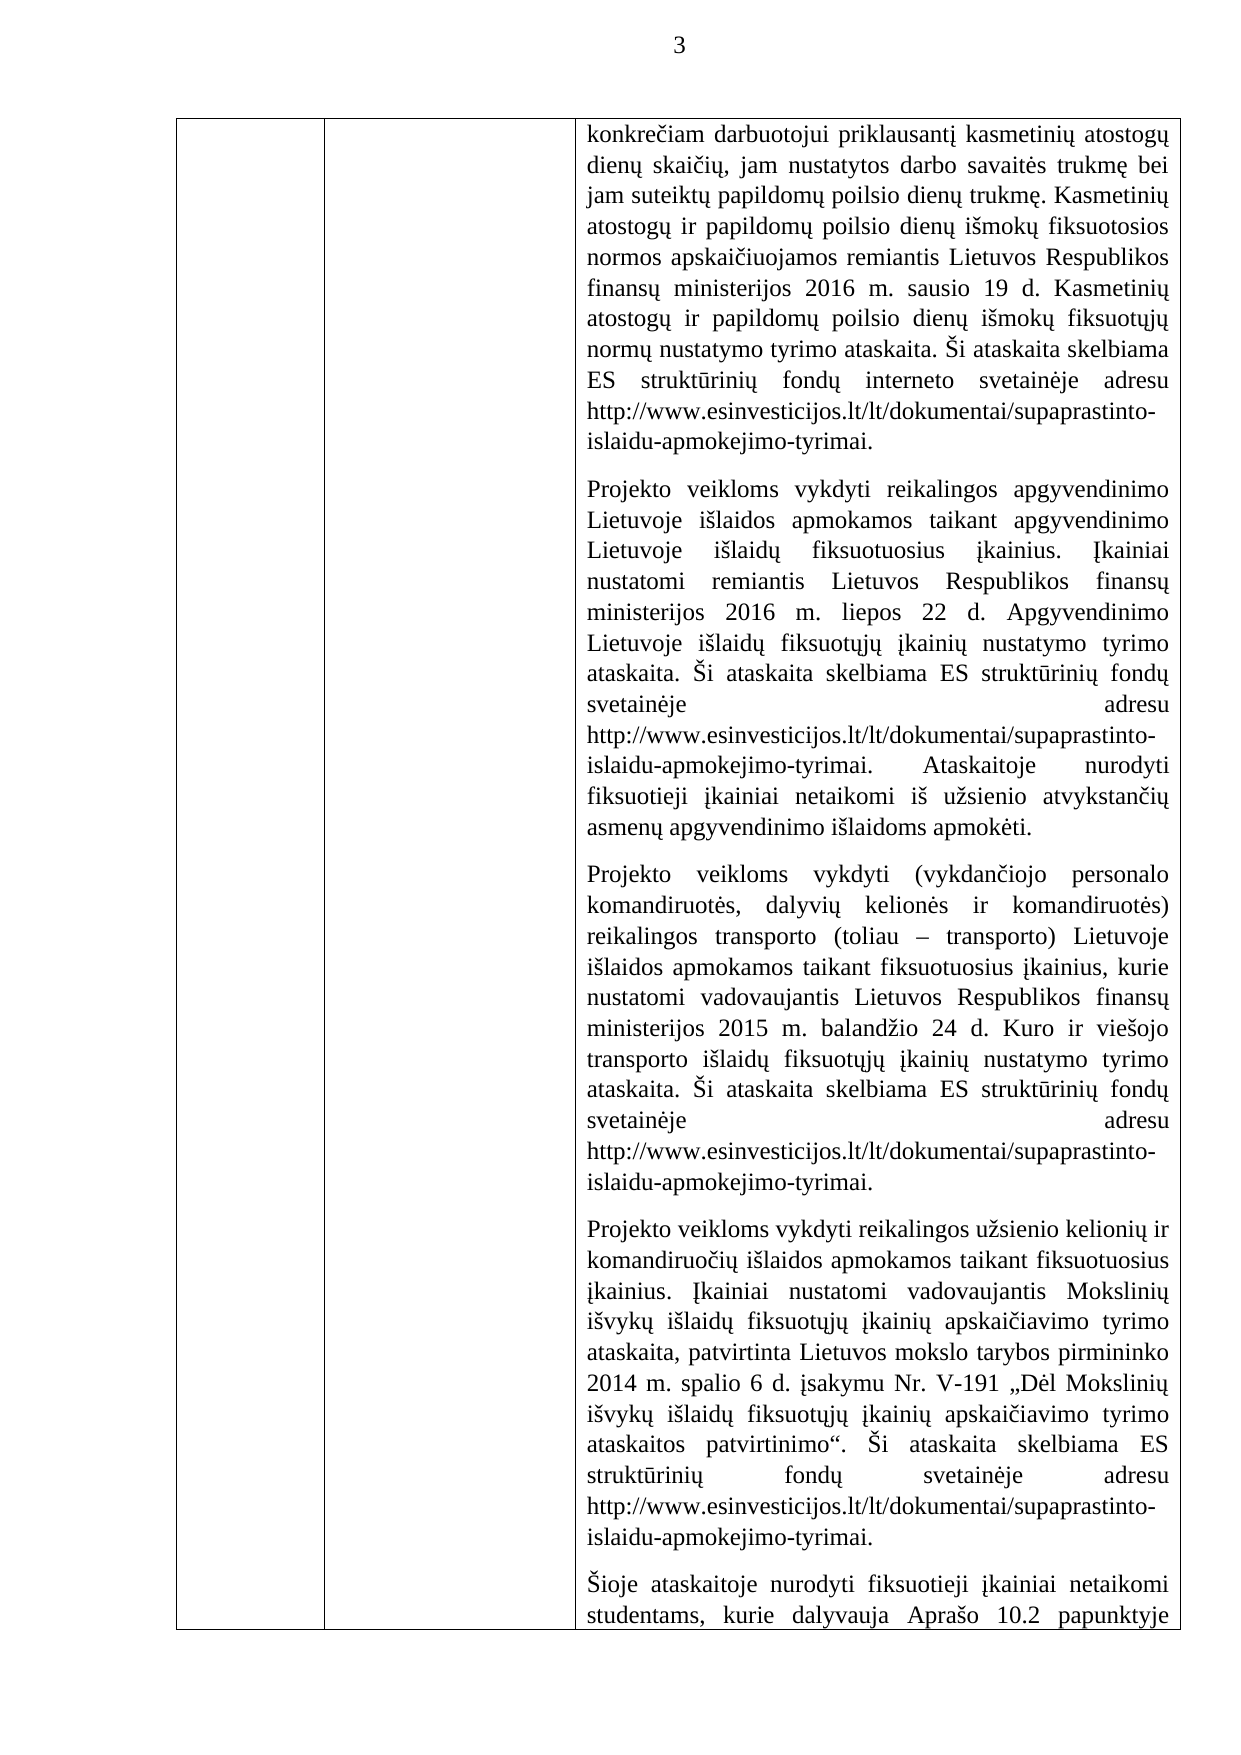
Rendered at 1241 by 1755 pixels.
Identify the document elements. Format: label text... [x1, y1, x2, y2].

table_cell [177, 119, 324, 1628]
table_cell konkrečiam darbuotojui priklausantį kasmetinių atostogų dienų skaičių, jam nustatytos darbo savaitės trukmę bei jam suteiktų papildomų poilsio dienų trukmę. Kasmetinių atostogų ir papildomų poilsio dienų išmokų fiksuotosios normos apskaičiuojamos remiantis Lietuvos Respublikos finansų ministerijos 2016 m. sausio 19 d. Kasmetinių atostogų ir papildomų poilsio dienų išmokų fiksuotųjų normų nustatymo tyrimo ataskaita. Ši ataskaita skelbiama ES struktūrinių fondų interneto svetainėje adresu http://www.esinvesticijos.lt/lt/dokumentai/supaprastinto-islaidu-apmokejimo-tyrimai. Projekto veikloms vykdyti reikalingos apgyvendinimo Lietuvoje išlaidos apmokamos taikant apgyvendinimo Lietuvoje išlaidų fiksuotuosius įkainius. Įkainiai nustatomi remiantis Lietuvos Respublikos finansų ministerijos 2016 m. liepos 22 d. Apgyvendinimo Lietuvoje išlaidų fiksuotųjų įkainių nustatymo tyrimo ataskaita. Ši ataskaita skelbiama ES struktūrinių fondų svetainėje adresu http://www.esinvesticijos.lt/lt/dokumentai/supaprastinto-islaidu-apmokejimo-tyrimai. Ataskaitoje nurodyti fiksuotieji įkainiai netaikomi iš užsienio atvykstančių asmenų apgyvendinimo išlaidoms apmokėti. Projekto veikloms vykdyti (vykdančiojo personalo komandiruotės, dalyvių kelionės ir komandiruotės) reikalingos transporto (toliau – transporto) Lietuvoje išlaidos apmokamos taikant fiksuotuosius įkainius, kurie nustatomi vadovaujantis Lietuvos Respublikos finansų ministerijos 2015 m. balandžio 24 d. Kuro ir viešojo transporto išlaidų fiksuotųjų įkainių nustatymo tyrimo ataskaita. Ši ataskaita skelbiama ES struktūrinių fondų svetainėje adresu http://www.esinvesticijos.lt/lt/dokumentai/supaprastinto-islaidu-apmokejimo-tyrimai. Projekto veikloms vykdyti reikalingos užsienio kelionių ir komandiruočių išlaidos apmokamos taikant fiksuotuosius įkainius. Įkainiai nustatomi vadovaujantis Mokslinių išvykų išlaidų fiksuotųjų įkainių apskaičiavimo tyrimo ataskaita, patvirtinta Lietuvos mokslo tarybos pirmininko 2014 m. spalio 6 d. įsakymu Nr. V-191 „Dėl Mokslinių išvykų išlaidų fiksuotųjų įkainių apskaičiavimo tyrimo ataskaitos patvirtinimo“. Ši ataskaita skelbiama ES struktūrinių fondų svetainėje adresu http://www.esinvesticijos.lt/lt/dokumentai/supaprastinto-islaidu-apmokejimo-tyrimai. Šioje ataskaitoje nurodyti fiksuotieji įkainiai netaikomi studentams, kurie dalyvauja Aprašo 10.2 papunktyje [576, 119, 1180, 1628]
table_cell [325, 119, 575, 1628]
